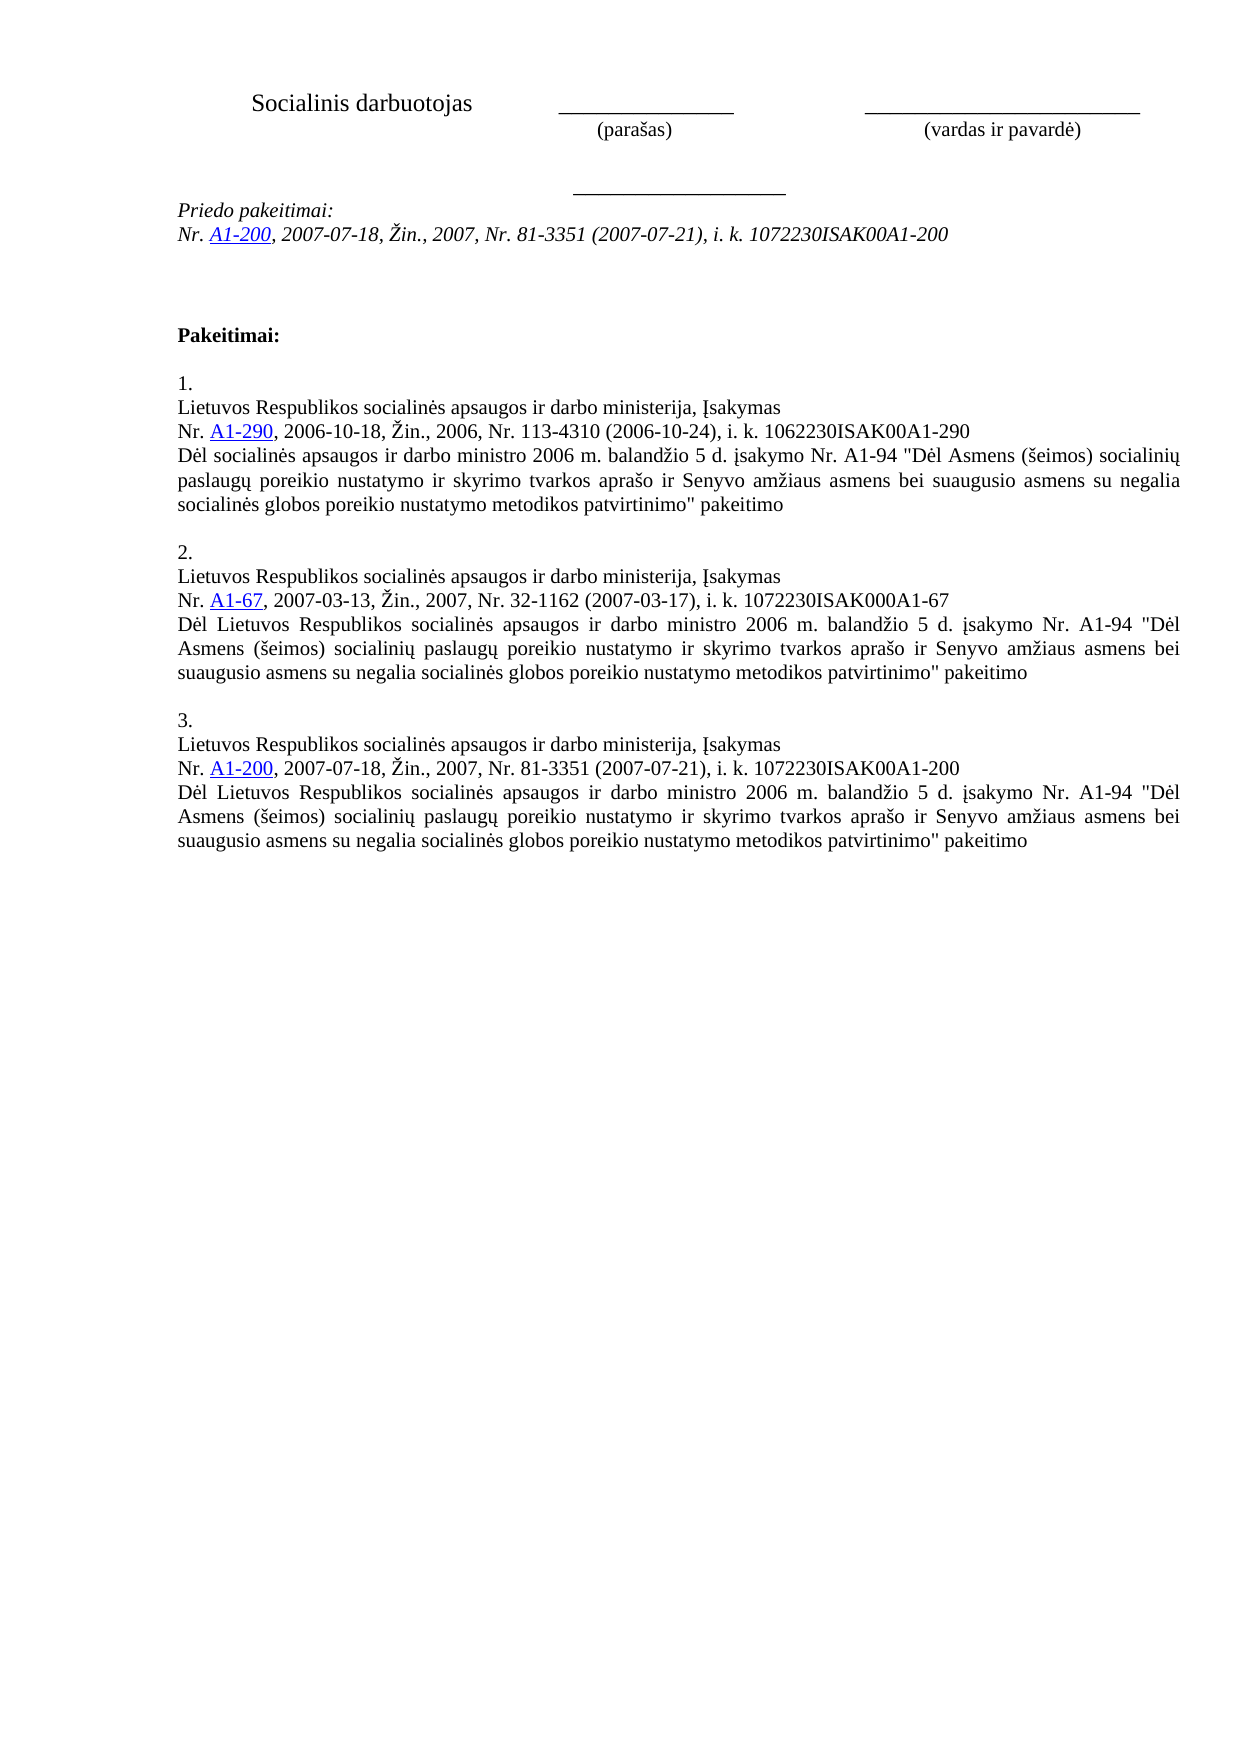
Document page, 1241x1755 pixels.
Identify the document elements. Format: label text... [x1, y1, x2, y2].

text Socialinis darbuotojas ______________ ______________________ [177, 88, 1181, 117]
text Dėl Lietuvos Respublikos socialinės apsaugos ir darbo ministro 2006 m. balandžio 5 d. įsakymo Nr. A1-94 "Dėl Asmens (šeimos) socialinių paslaugų poreikio nustatymo ir skyrimo tvarkos aprašo ir Senyvo amžiaus asmens bei suaugusio asmens su negalia socialinės globos poreikio nustatymo metodikos patvirtinimo" pakeitimo [177, 612, 1181, 684]
text Lietuvos Respublikos socialinės apsaugos ir darbo ministerija, Įsakymas [177, 395, 1181, 419]
text 2. [177, 540, 1181, 564]
text Nr. A1-200, 2007-07-18, Žin., 2007, Nr. 81-3351 (2007-07-21), i. k. 1072230ISAK00A1-200 [177, 222, 1181, 246]
text Dėl Lietuvos Respublikos socialinės apsaugos ir darbo ministro 2006 m. balandžio 5 d. įsakymo Nr. A1-94 "Dėl Asmens (šeimos) socialinių paslaugų poreikio nustatymo ir skyrimo tvarkos aprašo ir Senyvo amžiaus asmens bei suaugusio asmens su negalia socialinės globos poreikio nustatymo metodikos patvirtinimo" pakeitimo [177, 780, 1181, 852]
text Pakeitimai: [177, 323, 1181, 347]
text 3. [177, 708, 1181, 732]
text Dėl socialinės apsaugos ir darbo ministro 2006 m. balandžio 5 d. įsakymo Nr. A1-94 "Dėl Asmens (šeimos) socialinių paslaugų poreikio nustatymo ir skyrimo tvarkos aprašo ir Senyvo amžiaus asmens bei suaugusio asmens su negalia socialinės globos poreikio nustatymo metodikos patvirtinimo" pakeitimo [177, 443, 1181, 516]
text _________________ [177, 169, 1181, 198]
text (parašas) (vardas ir pavardė) [177, 117, 1181, 141]
text Nr. A1-200, 2007-07-18, Žin., 2007, Nr. 81-3351 (2007-07-21), i. k. 1072230ISAK00A1-200 [177, 756, 1181, 780]
text Lietuvos Respublikos socialinės apsaugos ir darbo ministerija, Įsakymas [177, 732, 1181, 756]
text Lietuvos Respublikos socialinės apsaugos ir darbo ministerija, Įsakymas [177, 564, 1181, 588]
text Priedo pakeitimai: [177, 198, 1181, 222]
text Nr. A1-290, 2006-10-18, Žin., 2006, Nr. 113-4310 (2006-10-24), i. k. 1062230ISAK00A1-290 [177, 419, 1181, 443]
text Nr. A1-67, 2007-03-13, Žin., 2007, Nr. 32-1162 (2007-03-17), i. k. 1072230ISAK000A1-67 [177, 588, 1181, 612]
text 1. [177, 371, 1181, 395]
